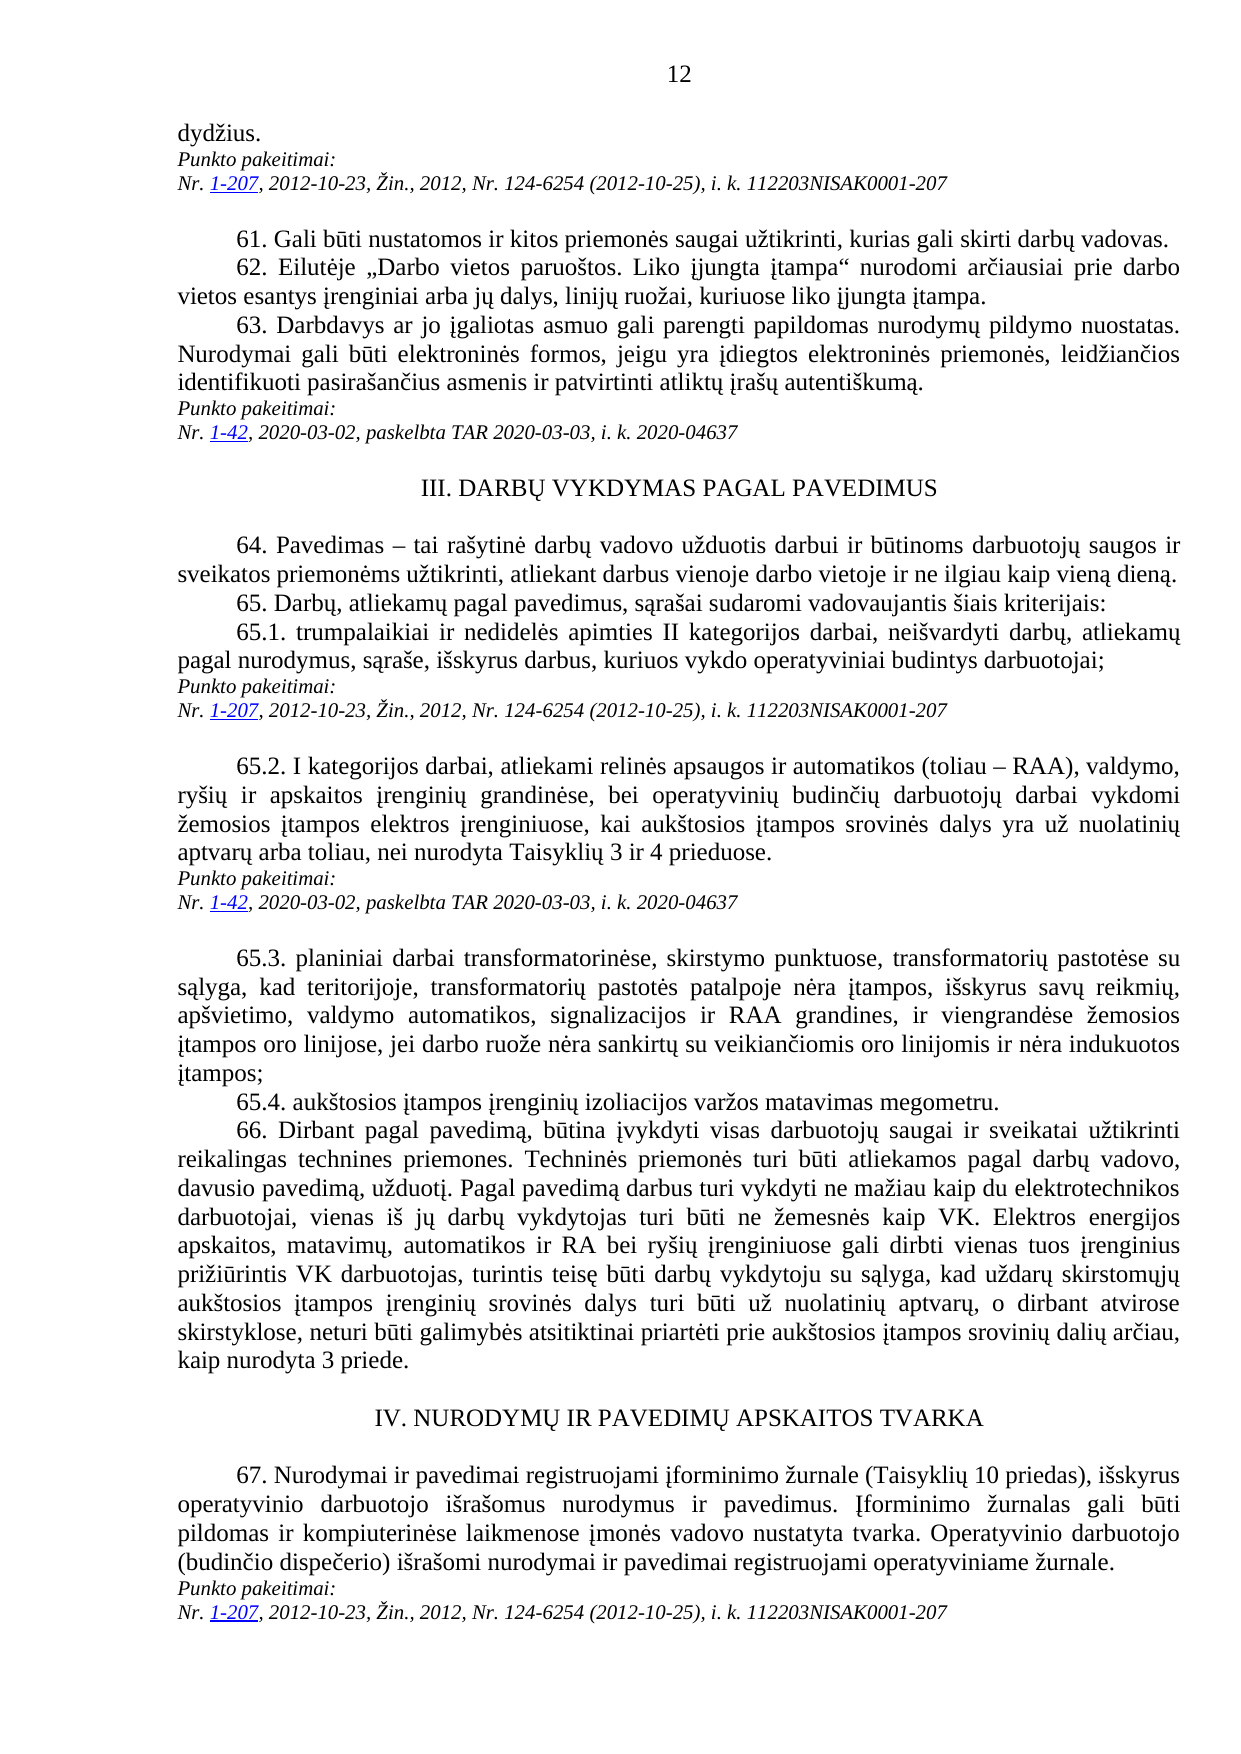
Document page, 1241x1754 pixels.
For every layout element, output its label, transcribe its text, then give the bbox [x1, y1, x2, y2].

text 65.3. planiniai darbai transformatorinėse, skirstymo punktuose, transformatorių pastotėse su sąlyga, kad teritorijoje, transformatorių pastotės patalpoje nėra įtampos, išskyrus savų reikmių, apšvietimo, valdymo automatikos, signalizacijos ir RAA grandines, ir viengrandėse žemosios įtampos oro linijose, jei darbo ruože nėra sankirtų su veikiančiomis oro linijomis ir nėra indukuotos įtampos; [177, 943, 1181, 1087]
text Punkto pakeitimai: [177, 147, 1181, 171]
text 65. Darbų, atliekamų pagal pavedimus, sąrašai sudaromi vadovaujantis šiais kriterijais: [177, 588, 1181, 617]
text Punkto pakeitimai: [177, 674, 1181, 698]
text Nr. 1-207, 2012-10-23, Žin., 2012, Nr. 124-6254 (2012-10-25), i. k. 112203NISAK0001-207 [177, 1600, 1181, 1624]
text Nr. 1-42, 2020-03-02, paskelbta TAR 2020-03-03, i. k. 2020-04637 [177, 420, 1181, 444]
text 63. Darbdavys ar jo įgaliotas asmuo gali parengti papildomas nurodymų pildymo nuostatas. Nurodymai gali būti elektroninės formos, jeigu yra įdiegtos elektroninės priemonės, leidžiančios identifikuoti pasirašančius asmenis ir patvirtinti atliktų įrašų autentiškumą. [177, 310, 1181, 396]
text 62. Eilutėje „Darbo vietos paruoštos. Liko įjungta įtampa“ nurodomi arčiausiai prie darbo vietos esantys įrenginiai arba jų dalys, linijų ruožai, kuriuose liko įjungta įtampa. [177, 252, 1181, 310]
text III. DARBŲ VYKDYMAS PAGAL PAVEDIMUS [177, 473, 1181, 502]
text 61. Gali būti nustatomos ir kitos priemonės saugai užtikrinti, kurias gali skirti darbų vadovas. [177, 224, 1181, 252]
text Nr. 1-207, 2012-10-23, Žin., 2012, Nr. 124-6254 (2012-10-25), i. k. 112203NISAK0001-207 [177, 171, 1181, 195]
text 64. Pavedimas – tai rašytinė darbų vadovo užduotis darbui ir būtinoms darbuotojų saugos ir sveikatos priemonėms užtikrinti, atliekant darbus vienoje darbo vietoje ir ne ilgiau kaip vieną dieną. [177, 531, 1181, 588]
text Nr. 1-207, 2012-10-23, Žin., 2012, Nr. 124-6254 (2012-10-25), i. k. 112203NISAK0001-207 [177, 698, 1181, 722]
text Punkto pakeitimai: [177, 1576, 1181, 1600]
text 65.4. aukštosios įtampos įrenginių izoliacijos varžos matavimas megometru. [177, 1087, 1181, 1116]
text 67. Nurodymai ir pavedimai registruojami įforminimo žurnale (Taisyklių 10 priedas), išskyrus operatyvinio darbuotojo išrašomus nurodymus ir pavedimus. Įforminimo žurnalas gali būti pildomas ir kompiuterinėse laikmenose įmonės vadovo nustatyta tvarka. Operatyvinio darbuotojo (budinčio dispečerio) išrašomi nurodymai ir pavedimai registruojami operatyviniame žurnale. [177, 1461, 1181, 1576]
text Punkto pakeitimai: [177, 396, 1181, 420]
text 66. Dirbant pagal pavedimą, būtina įvykdyti visas darbuotojų saugai ir sveikatai užtikrinti reikalingas technines priemones. Techninės priemonės turi būti atliekamos pagal darbų vadovo, davusio pavedimą, užduotį. Pagal pavedimą darbus turi vykdyti ne mažiau kaip du elektrotechnikos darbuotojai, vienas iš jų darbų vykdytojas turi būti ne žemesnės kaip VK. Elektros energijos apskaitos, matavimų, automatikos ir RA bei ryšių įrenginiuose gali dirbti vienas tuos įrenginius prižiūrintis VK darbuotojas, turintis teisę būti darbų vykdytoju su sąlyga, kad uždarų skirstomųjų aukštosios įtampos įrenginių srovinės dalys turi būti už nuolatinių aptvarų, o dirbant atvirose skirstyklose, neturi būti galimybės atsitiktinai priartėti prie aukštosios įtampos srovinių dalių arčiau, kaip nurodyta 3 priede. [177, 1116, 1181, 1374]
text 65.2. I kategorijos darbai, atliekami relinės apsaugos ir automatikos (toliau – RAA), valdymo, ryšių ir apskaitos įrenginių grandinėse, bei operatyvinių budinčių darbuotojų darbai vykdomi žemosios įtampos elektros įrenginiuose, kai aukštosios įtampos srovinės dalys yra už nuolatinių aptvarų arba toliau, nei nurodyta Taisyklių 3 ir 4 prieduose. [177, 751, 1181, 866]
text IV. NURODYMŲ IR PAVEDIMŲ APSKAITOS TVARKA [177, 1403, 1181, 1432]
text Punkto pakeitimai: [177, 866, 1181, 890]
text dydžius. [177, 118, 1181, 147]
text 65.1. trumpalaikiai ir nedidelės apimties II kategorijos darbai, neišvardyti darbų, atliekamų pagal nurodymus, sąraše, išskyrus darbus, kuriuos vykdo operatyviniai budintys darbuotojai; [177, 617, 1181, 674]
text Nr. 1-42, 2020-03-02, paskelbta TAR 2020-03-03, i. k. 2020-04637 [177, 890, 1181, 914]
